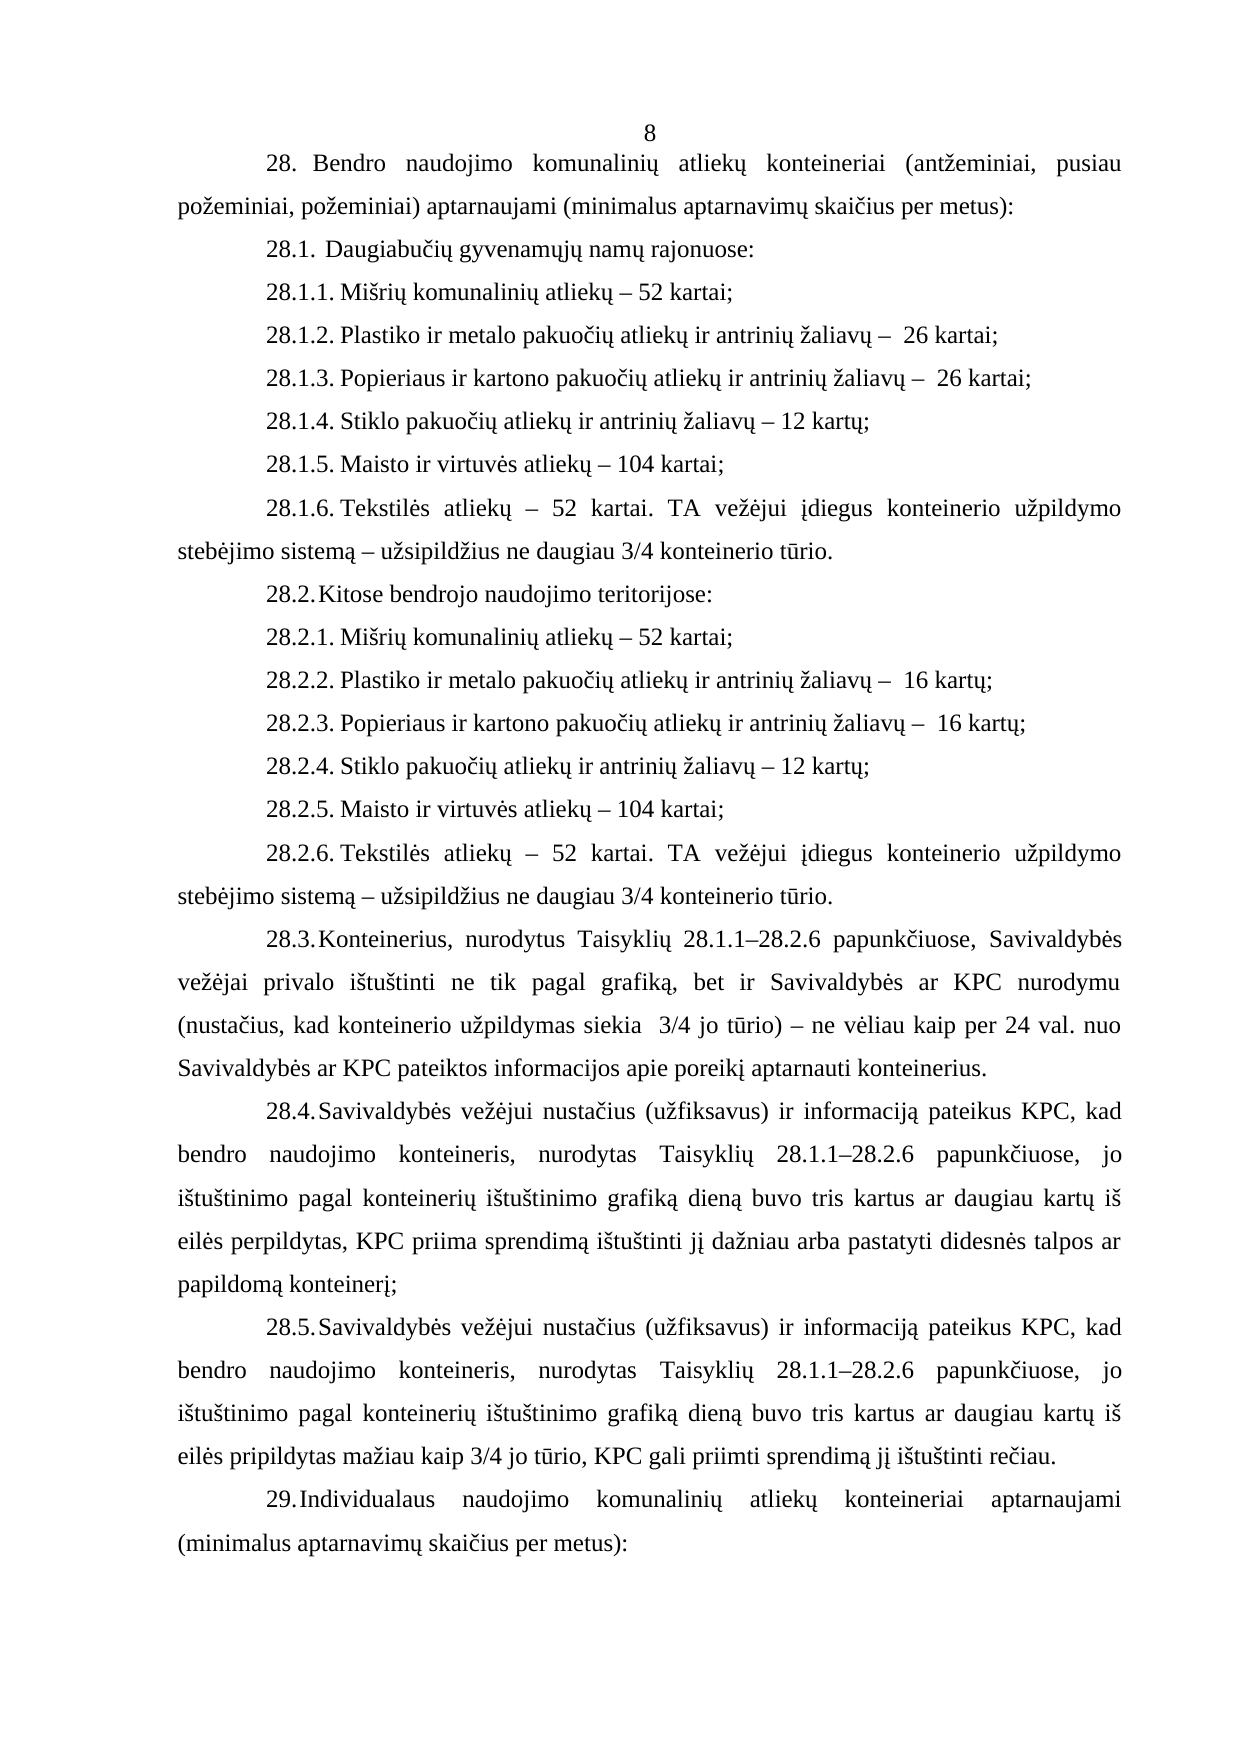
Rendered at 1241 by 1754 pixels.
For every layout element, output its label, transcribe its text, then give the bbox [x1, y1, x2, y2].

text 28.2.5. Maisto ir virtuvės atliekų – 104 kartai; [177, 794, 1122, 823]
text 28.1. Daugiabučių gyvenamųjų namų rajonuose: [177, 234, 1122, 263]
text 29. Individualaus naudojimo komunalinių atliekų konteineriai aptarnaujami (minimalus aptarnavimų skaičius per metus): [177, 1484, 1122, 1556]
text 28.1.1. Mišrių komunalinių atliekų – 52 kartai; [177, 277, 1122, 306]
text 28.2.3. Popieriaus ir kartono pakuočių atliekų ir antrinių žaliavų – 16 kartų; [177, 708, 1122, 737]
text 28.2.4. Stiklo pakuočių atliekų ir antrinių žaliavų – 12 kartų; [177, 751, 1122, 780]
text 28. Bendro naudojimo komunalinių atliekų konteineriai (antžeminiai, pusiau požeminiai, požeminiai) aptarnaujami (minimalus aptarnavimų skaičius per metus): [177, 148, 1122, 219]
text 28.2.2. Plastiko ir metalo pakuočių atliekų ir antrinių žaliavų – 16 kartų; [177, 665, 1122, 694]
text 28.4. Savivaldybės vežėjui nustačius (užfiksavus) ir informaciją pateikus KPC, kad bendro naudojimo konteineris, nurodytas Taisyklių 28.1.1–28.2.6 papunkčiuose, jo ištuštinimo pagal konteinerių ištuštinimo grafiką dieną buvo tris kartus ar daugiau kartų iš eilės perpildytas, KPC priima sprendimą ištuštinti jį dažniau arba pastatyti didesnės talpos ar papildomą konteinerį; [177, 1096, 1122, 1298]
text 28.2.1. Mišrių komunalinių atliekų – 52 kartai; [177, 622, 1122, 651]
text 28.5. Savivaldybės vežėjui nustačius (užfiksavus) ir informaciją pateikus KPC, kad bendro naudojimo konteineris, nurodytas Taisyklių 28.1.1–28.2.6 papunkčiuose, jo ištuštinimo pagal konteinerių ištuštinimo grafiką dieną buvo tris kartus ar daugiau kartų iš eilės pripildytas mažiau kaip 3/4 jo tūrio, KPC gali priimti sprendimą jį ištuštinti rečiau. [177, 1312, 1122, 1470]
text 28.1.2. Plastiko ir metalo pakuočių atliekų ir antrinių žaliavų – 26 kartai; [177, 320, 1122, 349]
text 28.3. Konteinerius, nurodytus Taisyklių 28.1.1–28.2.6 papunkčiuose, Savivaldybės vežėjai privalo ištuštinti ne tik pagal grafiką, bet ir Savivaldybės ar KPC nurodymu (nustačius, kad konteinerio užpildymas siekia 3/4 jo tūrio) – ne vėliau kaip per 24 val. nuo Savivaldybės ar KPC pateiktos informacijos apie poreikį aptarnauti konteinerius. [177, 924, 1122, 1082]
text 28.1.3. Popieriaus ir kartono pakuočių atliekų ir antrinių žaliavų – 26 kartai; [177, 363, 1122, 392]
text 28.1.5. Maisto ir virtuvės atliekų – 104 kartai; [177, 449, 1122, 478]
text 28.1.4. Stiklo pakuočių atliekų ir antrinių žaliavų – 12 kartų; [177, 406, 1122, 435]
text 28.1.6. Tekstilės atliekų – 52 kartai. TA vežėjui įdiegus konteinerio užpildymo stebėjimo sistemą – užsipildžius ne daugiau 3/4 konteinerio tūrio. [177, 493, 1122, 564]
text 28.2. Kitose bendrojo naudojimo teritorijose: [177, 579, 1122, 608]
text 28.2.6. Tekstilės atliekų – 52 kartai. TA vežėjui įdiegus konteinerio užpildymo stebėjimo sistemą – užsipildžius ne daugiau 3/4 konteinerio tūrio. [177, 838, 1122, 909]
